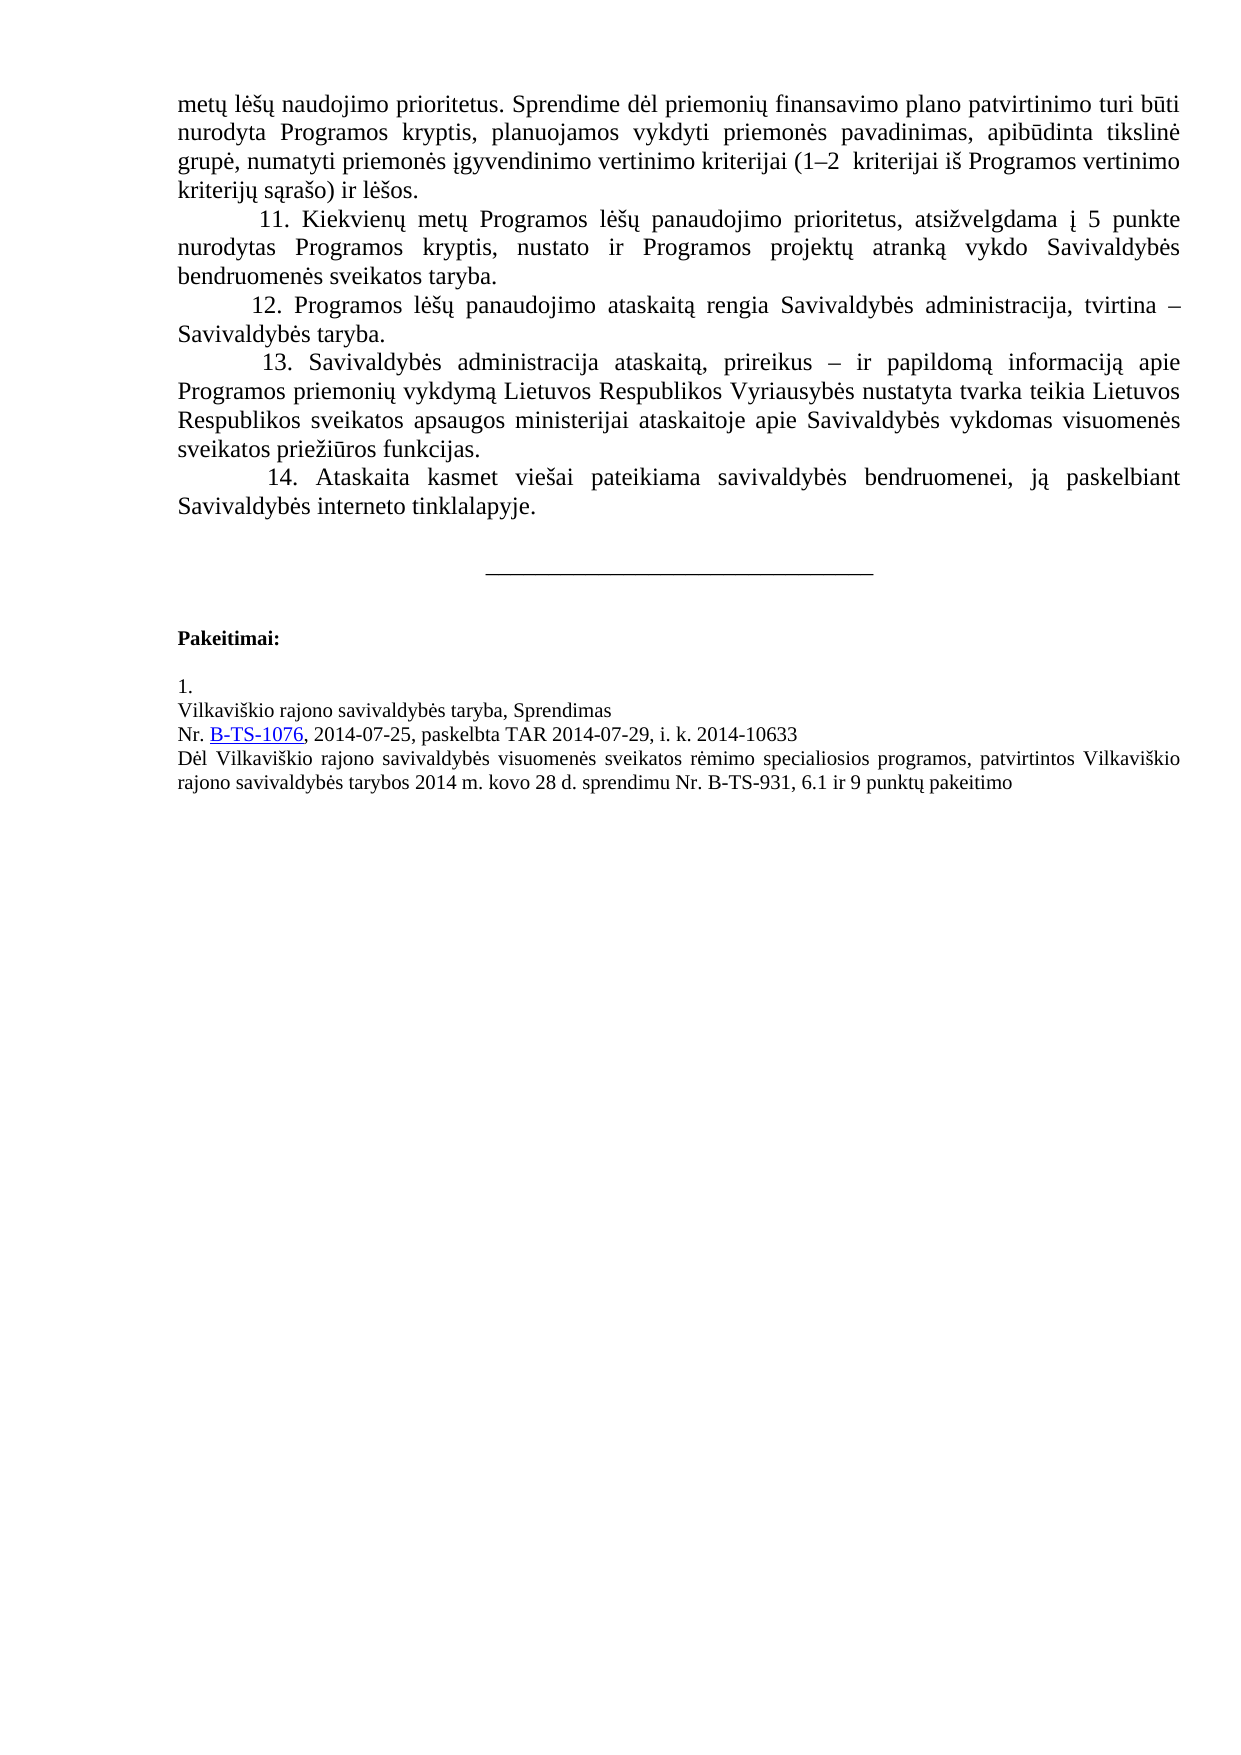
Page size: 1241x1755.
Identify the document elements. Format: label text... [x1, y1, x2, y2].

text 12. Programos lėšų panaudojimo ataskaitą rengia Savivaldybės administracija, tvirtina – Savivaldybės taryba. [177, 290, 1181, 347]
text 13. Savivaldybės administracija ataskaitą, prireikus – ir papildomą informaciją apie Programos priemonių vykdymą Lietuvos Respublikos Vyriausybės nustatyta tvarka teikia Lietuvos Respublikos sveikatos apsaugos ministerijai ataskaitoje apie Savivaldybės vykdomas visuomenės sveikatos priežiūros funkcijas. [177, 347, 1181, 462]
text Pakeitimai: [177, 626, 1181, 649]
text 14. Ataskaita kasmet viešai pateikiama savivaldybės bendruomenei, ją paskelbiant Savivaldybės interneto tinklalapyje. [177, 462, 1181, 520]
text Nr. B-TS-1076, 2014-07-25, paskelbta TAR 2014-07-29, i. k. 2014-10633 [177, 722, 1181, 746]
text Vilkaviškio rajono savivaldybės taryba, Sprendimas [177, 698, 1181, 722]
text Dėl Vilkaviškio rajono savivaldybės visuomenės sveikatos rėmimo specialiosios programos, patvirtintos Vilkaviškio rajono savivaldybės tarybos 2014 m. kovo 28 d. sprendimu Nr. B-TS-931, 6.1 ir 9 punktų pakeitimo [177, 746, 1181, 794]
text _______________________________ [177, 549, 1181, 577]
text 1. [177, 674, 1181, 698]
text metų lėšų naudojimo prioritetus. Sprendime dėl priemonių finansavimo plano patvirtinimo turi būti nurodyta Programos kryptis, planuojamos vykdyti priemonės pavadinimas, apibūdinta tikslinė grupė, numatyti priemonės įgyvendinimo vertinimo kriterijai (1–2 kriterijai iš Programos vertinimo kriterijų sąrašo) ir lėšos. [177, 89, 1181, 204]
text 11. Kiekvienų metų Programos lėšų panaudojimo prioritetus, atsižvelgdama į 5 punkte nurodytas Programos kryptis, nustato ir Programos projektų atranką vykdo Savivaldybės bendruomenės sveikatos taryba. [177, 204, 1181, 290]
